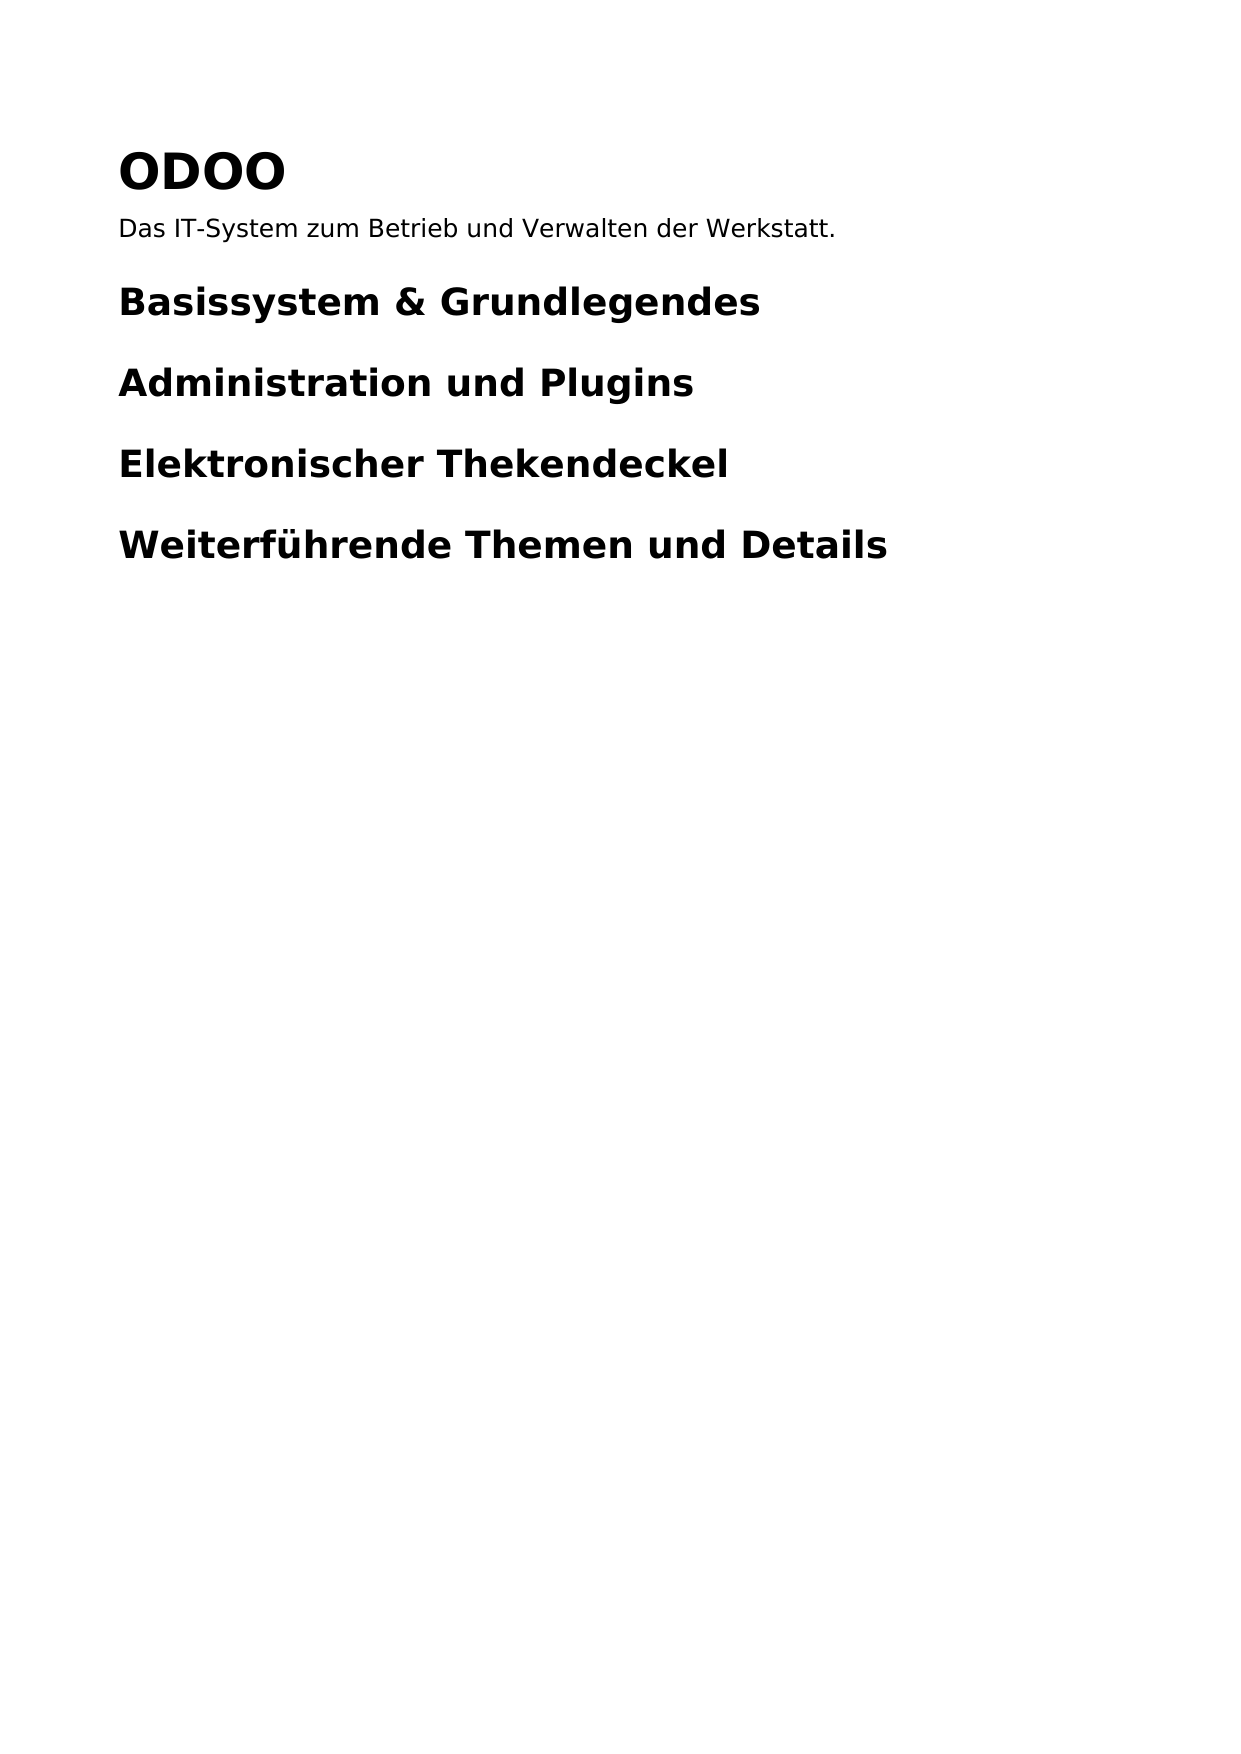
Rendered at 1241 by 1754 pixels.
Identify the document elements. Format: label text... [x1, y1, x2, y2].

text Das IT-System zum Betrieb und Verwalten der Werkstatt. [118, 214, 1122, 243]
subtitle Weiterführende Themen und Details [118, 524, 1122, 568]
subtitle ODOO [118, 143, 1122, 201]
subtitle Basissystem & Grundlegendes [118, 281, 1122, 324]
subtitle Elektronischer Thekendeckel [118, 443, 1122, 486]
subtitle Administration und Plugins [118, 362, 1122, 405]
